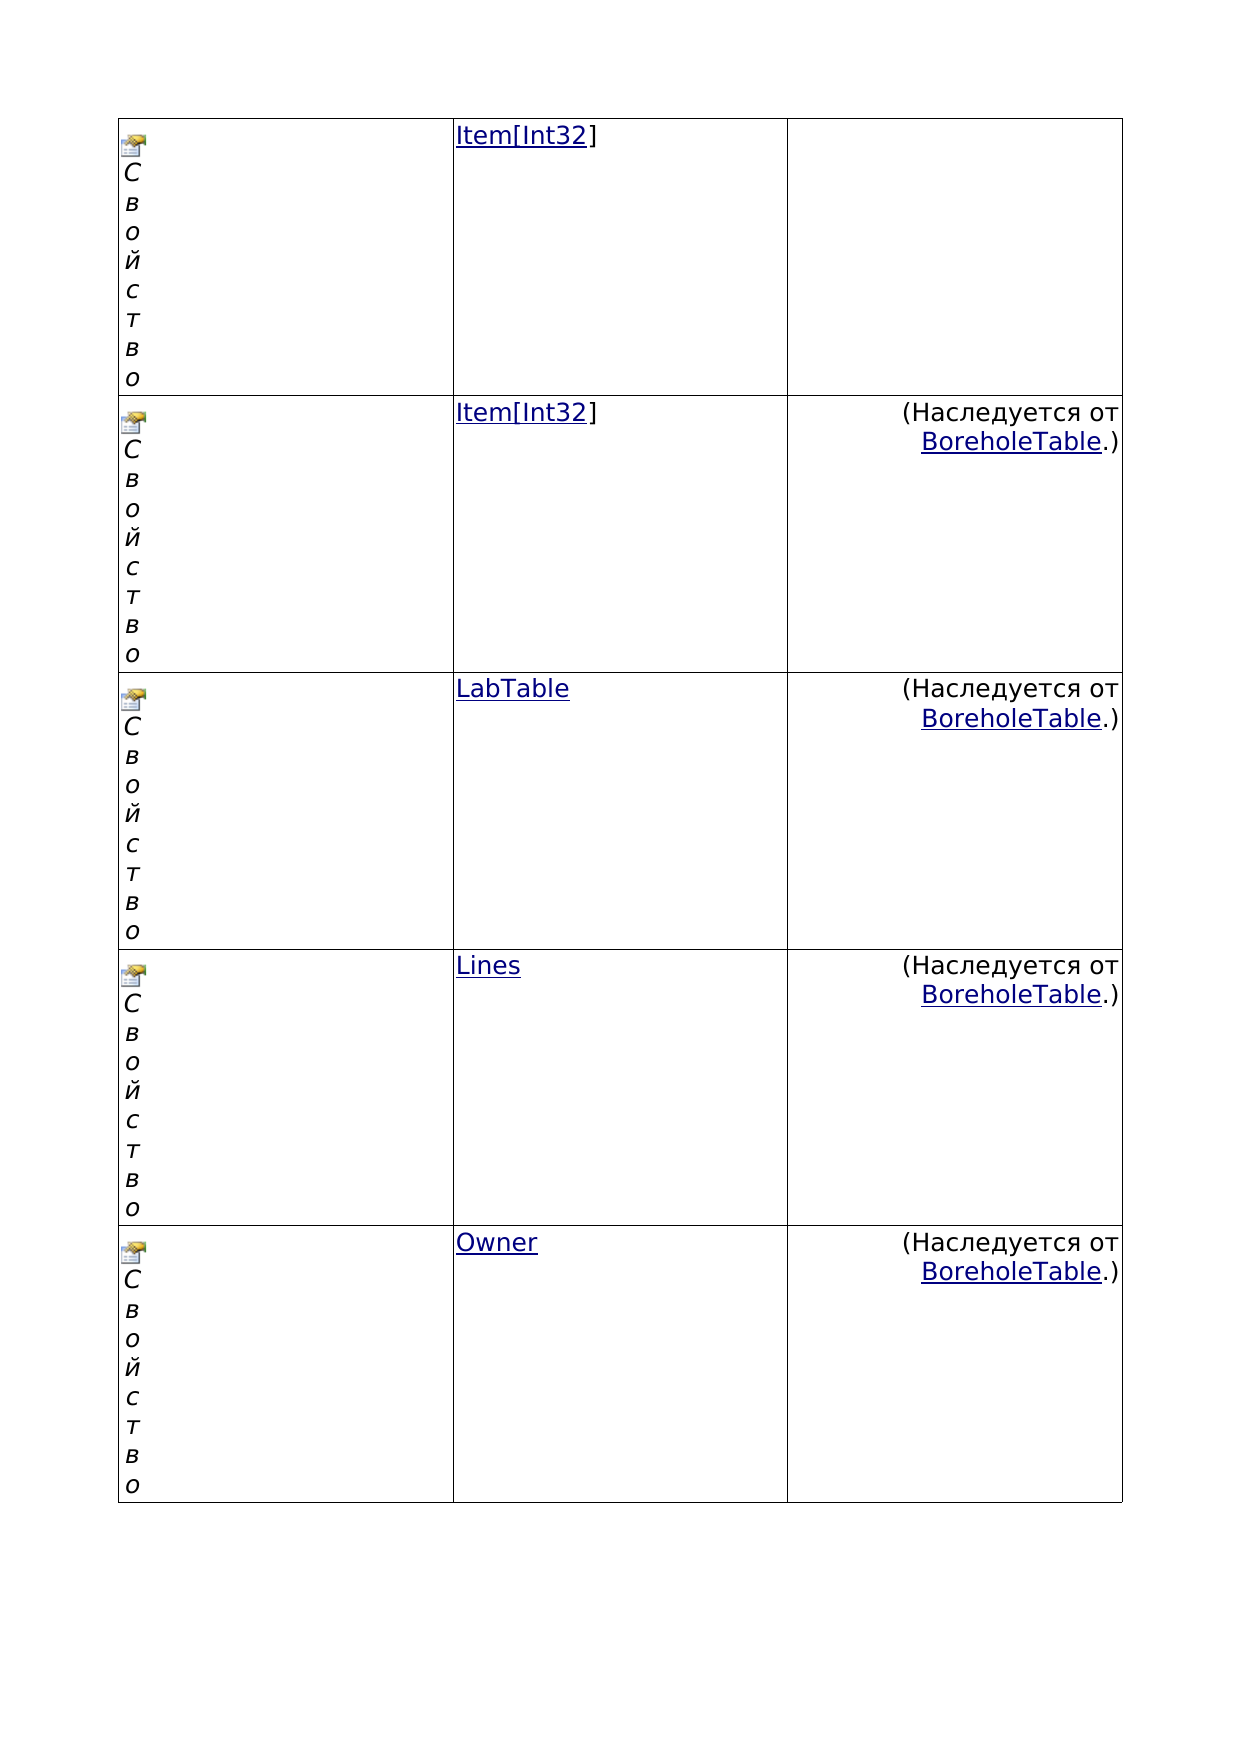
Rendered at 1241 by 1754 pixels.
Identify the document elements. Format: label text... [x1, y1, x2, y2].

table_cell (Наследуется от BoreholeTable.) [788, 396, 1122, 672]
table_cell [119, 673, 453, 948]
table_cell Item[Int32] [454, 119, 787, 395]
table_cell [119, 950, 453, 1225]
table_cell LabTable [454, 673, 787, 948]
picture [121, 410, 147, 436]
table_cell (Наследуется от BoreholeTable.) [788, 673, 1122, 948]
picture [121, 133, 147, 159]
table_cell Owner [454, 1226, 787, 1502]
table_cell [788, 119, 1122, 395]
picture [121, 1240, 147, 1266]
table_cell Lines [454, 950, 787, 1225]
table_cell [119, 119, 453, 395]
table_cell [119, 396, 453, 672]
table_cell (Наследуется от BoreholeTable.) [788, 1226, 1122, 1502]
table_cell (Наследуется от BoreholeTable.) [788, 950, 1122, 1225]
table_cell Item[Int32] [454, 396, 787, 672]
picture [121, 963, 147, 989]
picture [121, 687, 147, 713]
table_cell [119, 1226, 453, 1502]
